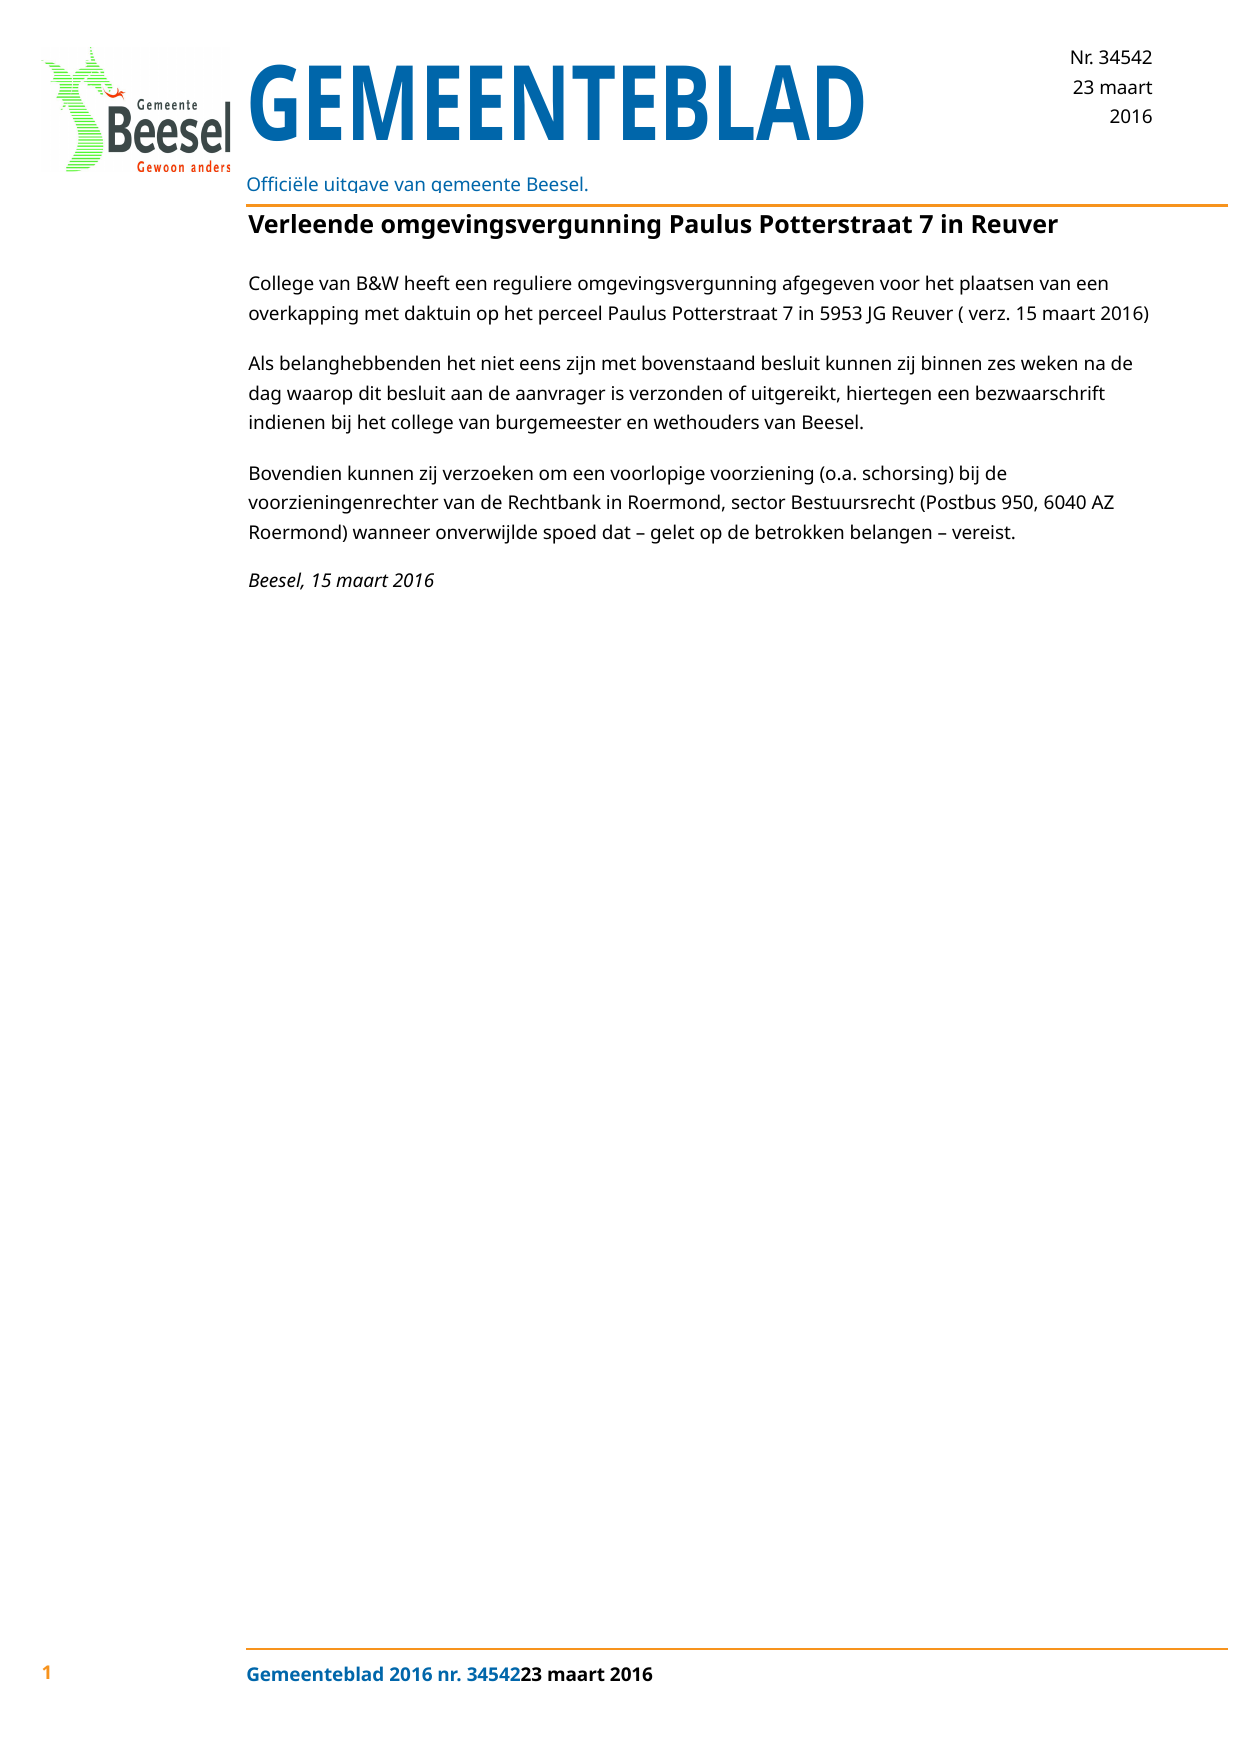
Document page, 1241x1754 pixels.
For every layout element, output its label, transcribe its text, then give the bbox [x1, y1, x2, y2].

text Verleende omgevingsvergunning Paulus Potterstraat 7 in Reuver [248, 207, 1152, 241]
picture [41, 47, 231, 172]
text Beesel, 15 maart 2016 [248, 567, 1152, 593]
text Bovendien kunnen zij verzoeken om een voorlopige voorziening (o.a. schorsing) bij de voorzieningenrechter van de Rechtbank in Roermond, sector Bestuursrecht (Postbus 950, 6040 AZ Roermond) wanneer onverwijlde spoed dat – gelet op de betrokken belangen – vereist. [248, 460, 1152, 545]
text Als belanghebbenden het niet eens zijn met bovenstaand besluit kunnen zij binnen zes weken na de dag waarop dit besluit aan de aanvrager is verzonden of uitgereikt, hiertegen een bezwaarschrift indienen bij het college van burgemeester en wethouders van Beesel. [248, 350, 1152, 435]
text College van B&W heeft een reguliere omgevingsvergunning afgegeven voor het plaatsen van een overkapping met daktuin op het perceel Paulus Potterstraat 7 in 5953 JG Reuver ( verz. 15 maart 2016) [248, 270, 1152, 326]
